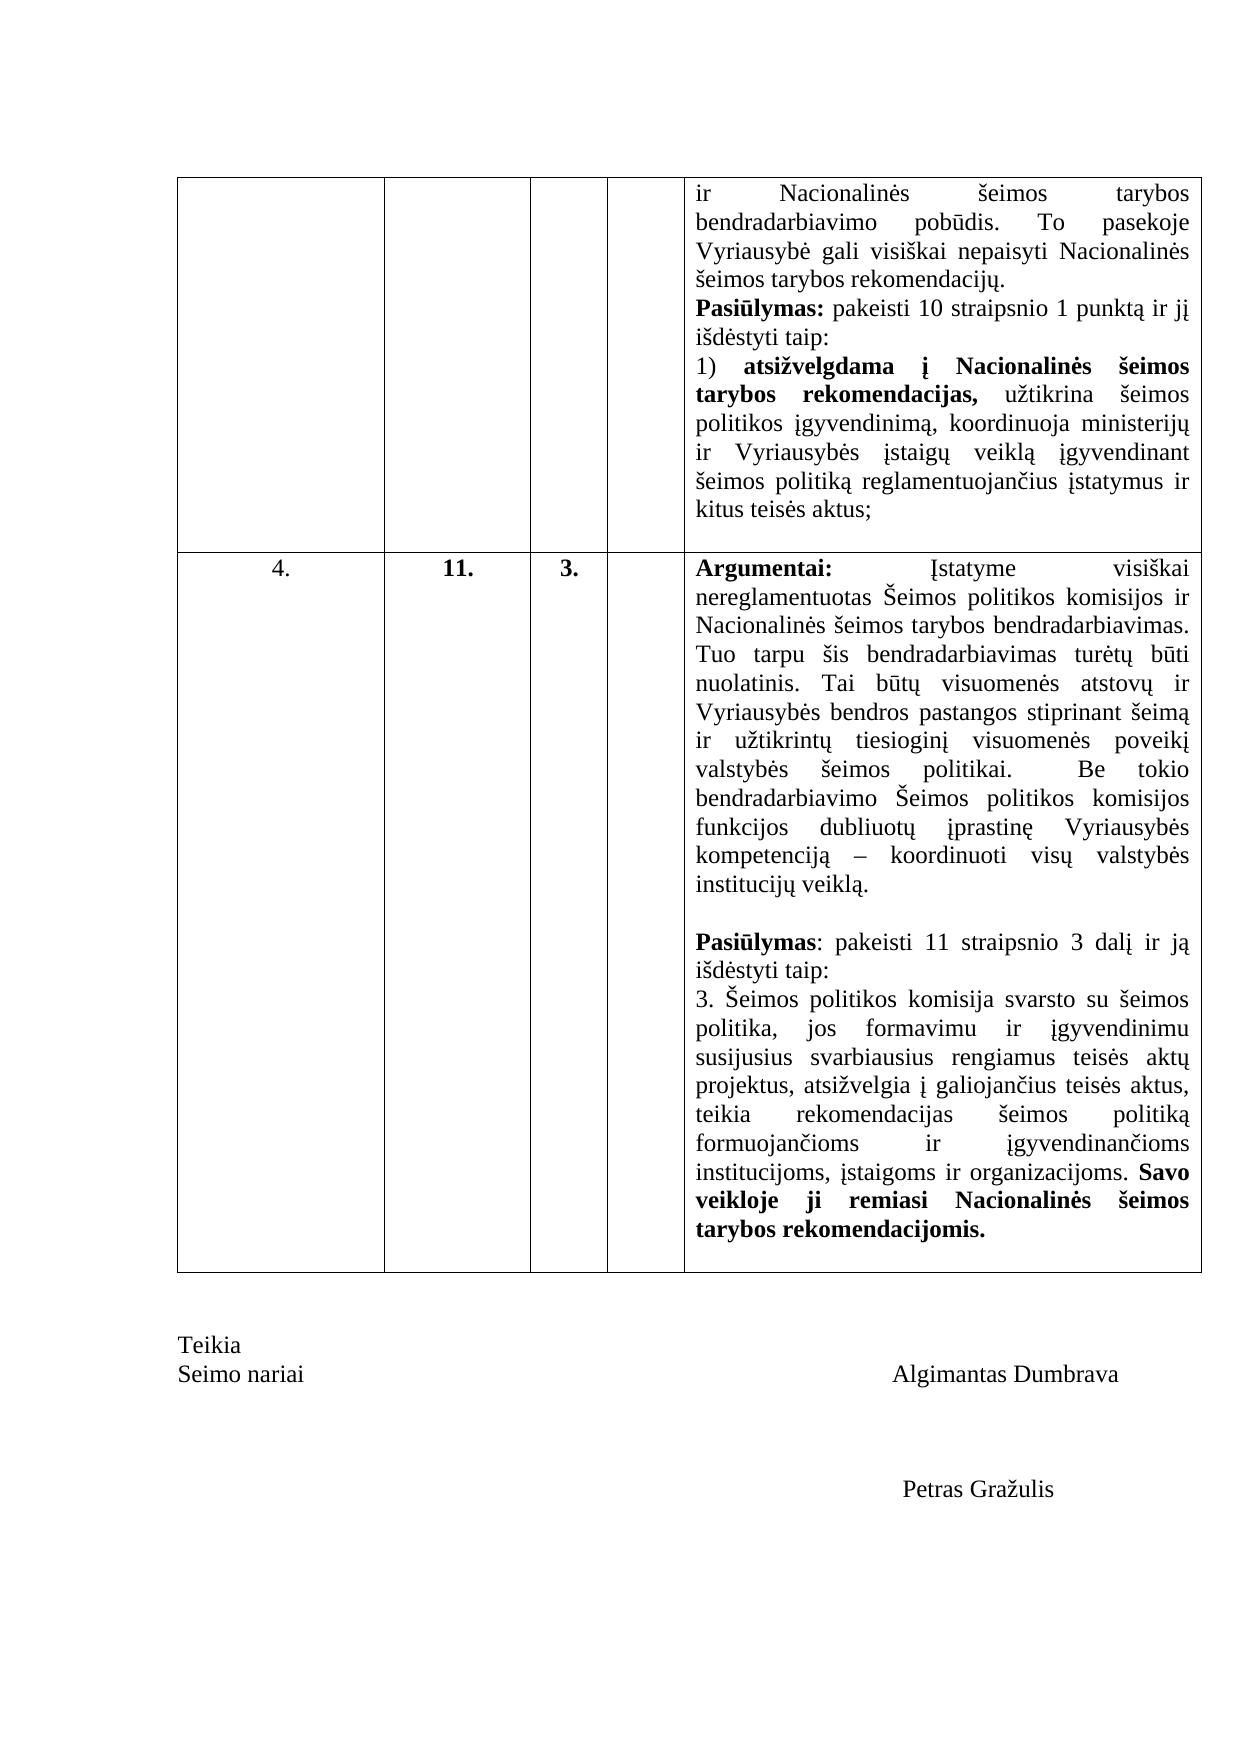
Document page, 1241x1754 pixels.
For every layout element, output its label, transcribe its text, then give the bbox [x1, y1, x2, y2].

table_cell [1202, 177, 1207, 552]
table_cell [178, 178, 384, 552]
table_cell [608, 178, 684, 552]
table_cell Argumentai: Įstatyme visiškai nereglamentuotas Šeimos politikos komisijos ir Nacionalinės šeimos tarybos bendradarbiavimas. Tuo tarpu šis bendradarbiavimas turėtų būti nuolatinis. Tai būtų visuomenės atstovų ir Vyriausybės bendros pastangos stiprinant šeimą ir užtikrintų tiesioginį visuomenės poveikį valstybės šeimos politikai. Be tokio bendradarbiavimo Šeimos politikos komisijos funkcijos dubliuotų įprastinę Vyriausybės kompetenciją – koordinuoti visų valstybės institucijų veiklą. Pasiūlymas: pakeisti 11 straipsnio 3 dalį ir ją išdėstyti taip: 3. Šeimos politikos komisija svarsto su šeimos politika, jos formavimu ir įgyvendinimu susijusius svarbiausius rengiamus teisės aktų projektus, atsižvelgia į galiojančius teisės aktus, teikia rekomendacijas šeimos politiką formuojančioms ir įgyvendinančioms institucijoms, įstaigoms ir organizacijoms. Savo veikloje ji remiasi Nacionalinės šeimos tarybos rekomendacijomis. [685, 553, 1201, 1272]
text Seimo nariai Algimantas Dumbrava [177, 1359, 1181, 1388]
table_cell [531, 178, 607, 552]
text Petras Gražulis [177, 1474, 1181, 1503]
table_cell 4. [178, 553, 384, 1272]
table_cell 3. [531, 553, 607, 1272]
table_cell ir Nacionalinės šeimos tarybos bendradarbiavimo pobūdis. To pasekoje Vyriausybė gali visiškai nepaisyti Nacionalinės šeimos tarybos rekomendacijų. Pasiūlymas: pakeisti 10 straipsnio 1 punktą ir jį išdėstyti taip: 1) atsižvelgdama į Nacionalinės šeimos tarybos rekomendacijas, užtikrina šeimos politikos įgyvendinimą, koordinuoja ministerijų ir Vyriausybės įstaigų veiklą įgyvendinant šeimos politiką reglamentuojančius įstatymus ir kitus teisės aktus; [685, 178, 1201, 552]
table_cell [385, 178, 530, 552]
table_cell [1202, 552, 1207, 1272]
table_cell [608, 553, 684, 1272]
text Teikia [177, 1330, 1181, 1359]
table_cell 11. [385, 553, 530, 1272]
